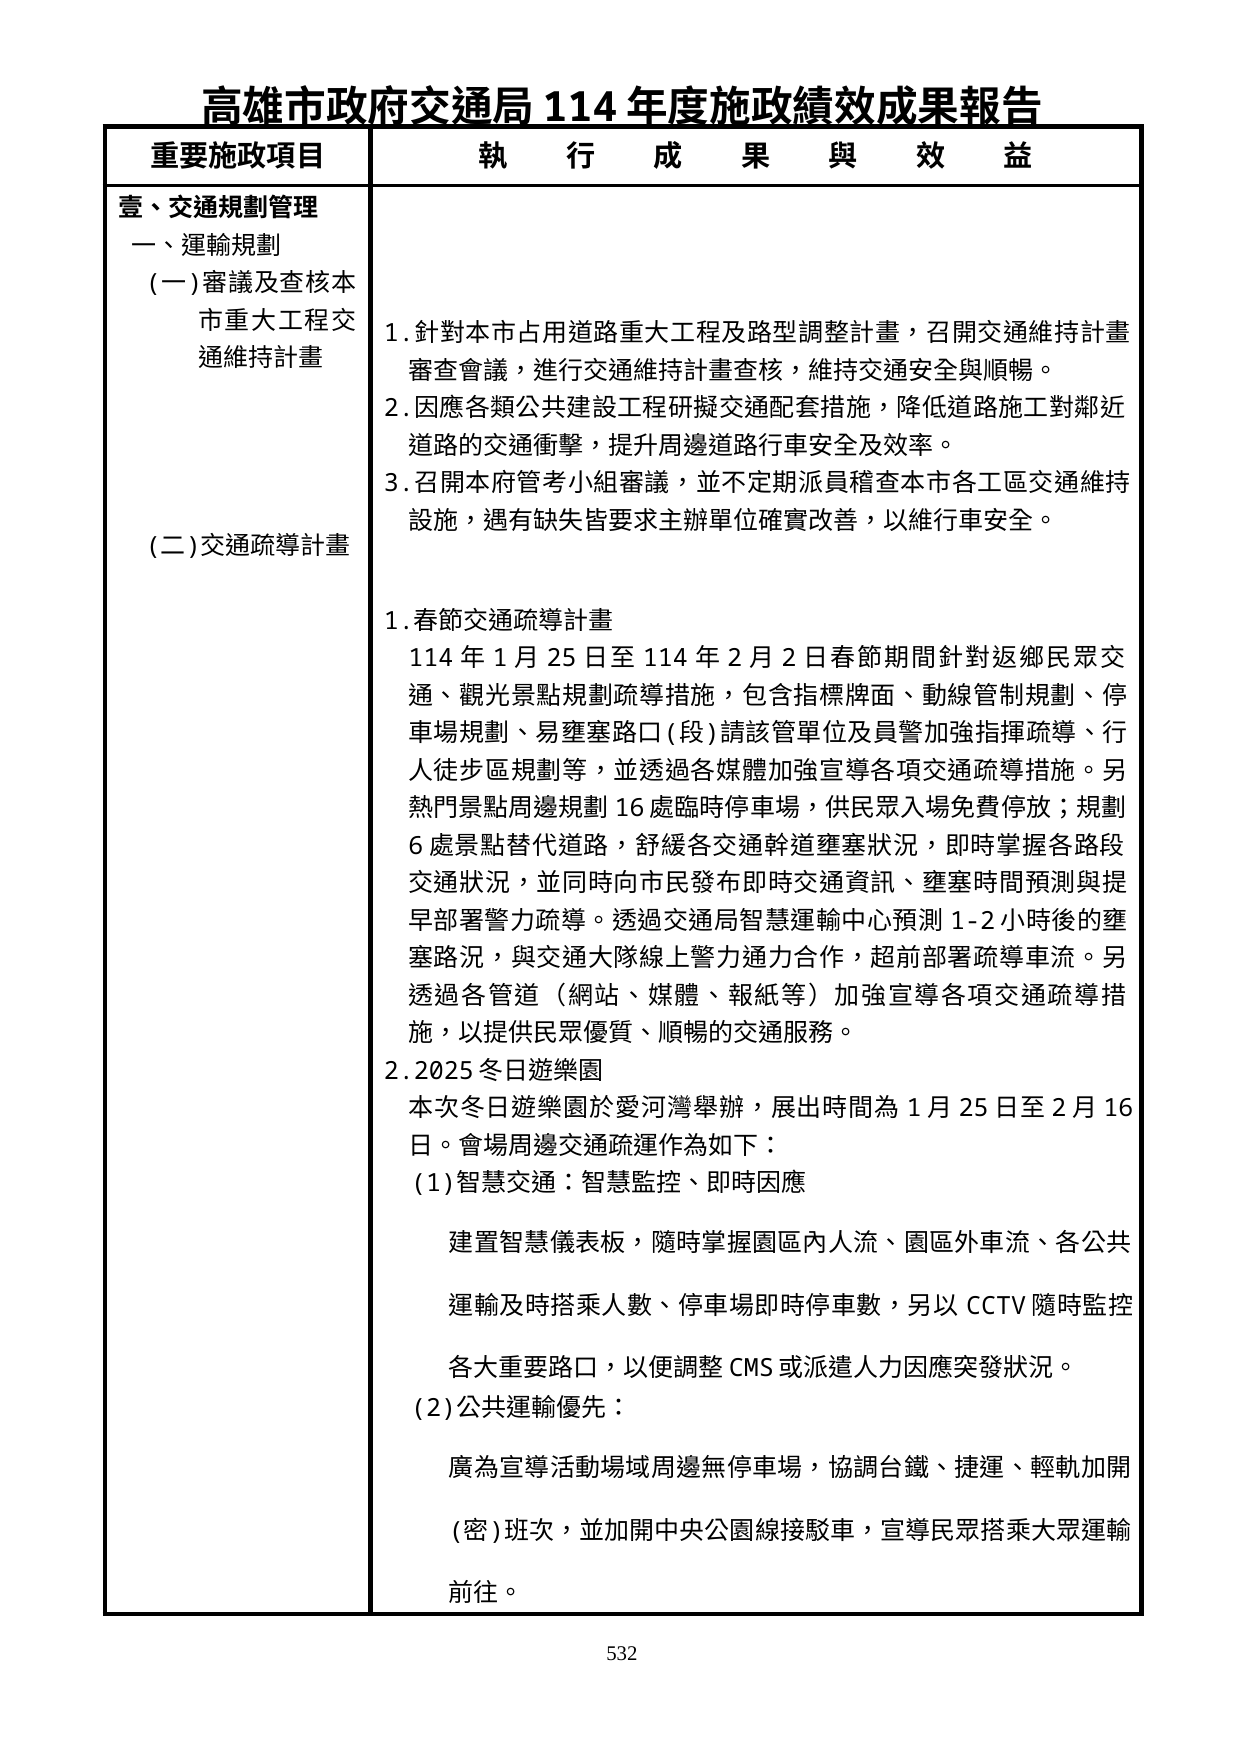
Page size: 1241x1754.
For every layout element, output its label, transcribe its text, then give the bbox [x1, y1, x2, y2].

table_cell 1.針對本市占用道路重大工程及路型調整計畫，召開交通維持計畫審查會議，進行交通維持計畫查核，維持交通安全與順暢。 2.因應各類公共建設工程研擬交通配套措施，降低道路施工對鄰近道路的交通衝擊，提升周邊道路行車安全及效率。 3.召開本府管考小組審議，並不定期派員稽查本市各工區交通維持設施，遇有缺失皆要求主辦單位確實改善，以維行車安全。 1.春節交通疏導計畫 114年1月25日至114年2月2日春節期間針對返鄉民眾交通、觀光景點規劃疏導措施，包含指標牌面、動線管制規劃、停車場規劃、易壅塞路口(段)請該管單位及員警加強指揮疏導、行人徒步區規劃等，並透過各媒體加強宣導各項交通疏導措施。另熱門景點周邊規劃16處臨時停車場，供民眾入場免費停放；規劃6處景點替代道路，舒緩各交通幹道壅塞狀況，即時掌握各路段交通狀況，並同時向市民發布即時交通資訊、壅塞時間預測與提早部署警力疏導。透過交通局智慧運輸中心預測1-2小時後的壅塞路況，與交通大隊線上警力通力合作，超前部署疏導車流。另透過各管道（網站、媒體、報紙等）加強宣導各項交通疏導措施，以提供民眾優質、順暢的交通服務。 2.2025冬日遊樂園 本次冬日遊樂園於愛河灣舉辦，展出時間為1月25日至2月16日。會場周邊交通疏運作為如下： (1)智慧交通：智慧監控、即時因應 建置智慧儀表板，隨時掌握園區內人流、園區外車流、各公共運輸及時搭乘人數、停車場即時停車數，另以CCTV隨時監控各大重要路口，以便調整CMS或派遣人力因應突發狀況。 (2)公共運輸優先： 廣為宣導活動場域周邊無停車場，協調台鐵、捷運、輕軌加開(密)班次，並加開中央公園線接駁車，宣導民眾搭乘大眾運輸前往。 [373, 187, 1139, 1612]
table_header 執 行 成 果 與 效 益 [373, 129, 1139, 183]
text 高雄市政府交通局114年度施政績效成果報告 [103, 62, 1140, 124]
table_cell 壹、交通規劃管理 一、運輸規劃 (一)審議及查核本市重大工程交通維持計畫 (二)交通疏導計畫 [107, 187, 368, 1612]
table_header 重要施政項目 [107, 129, 368, 183]
